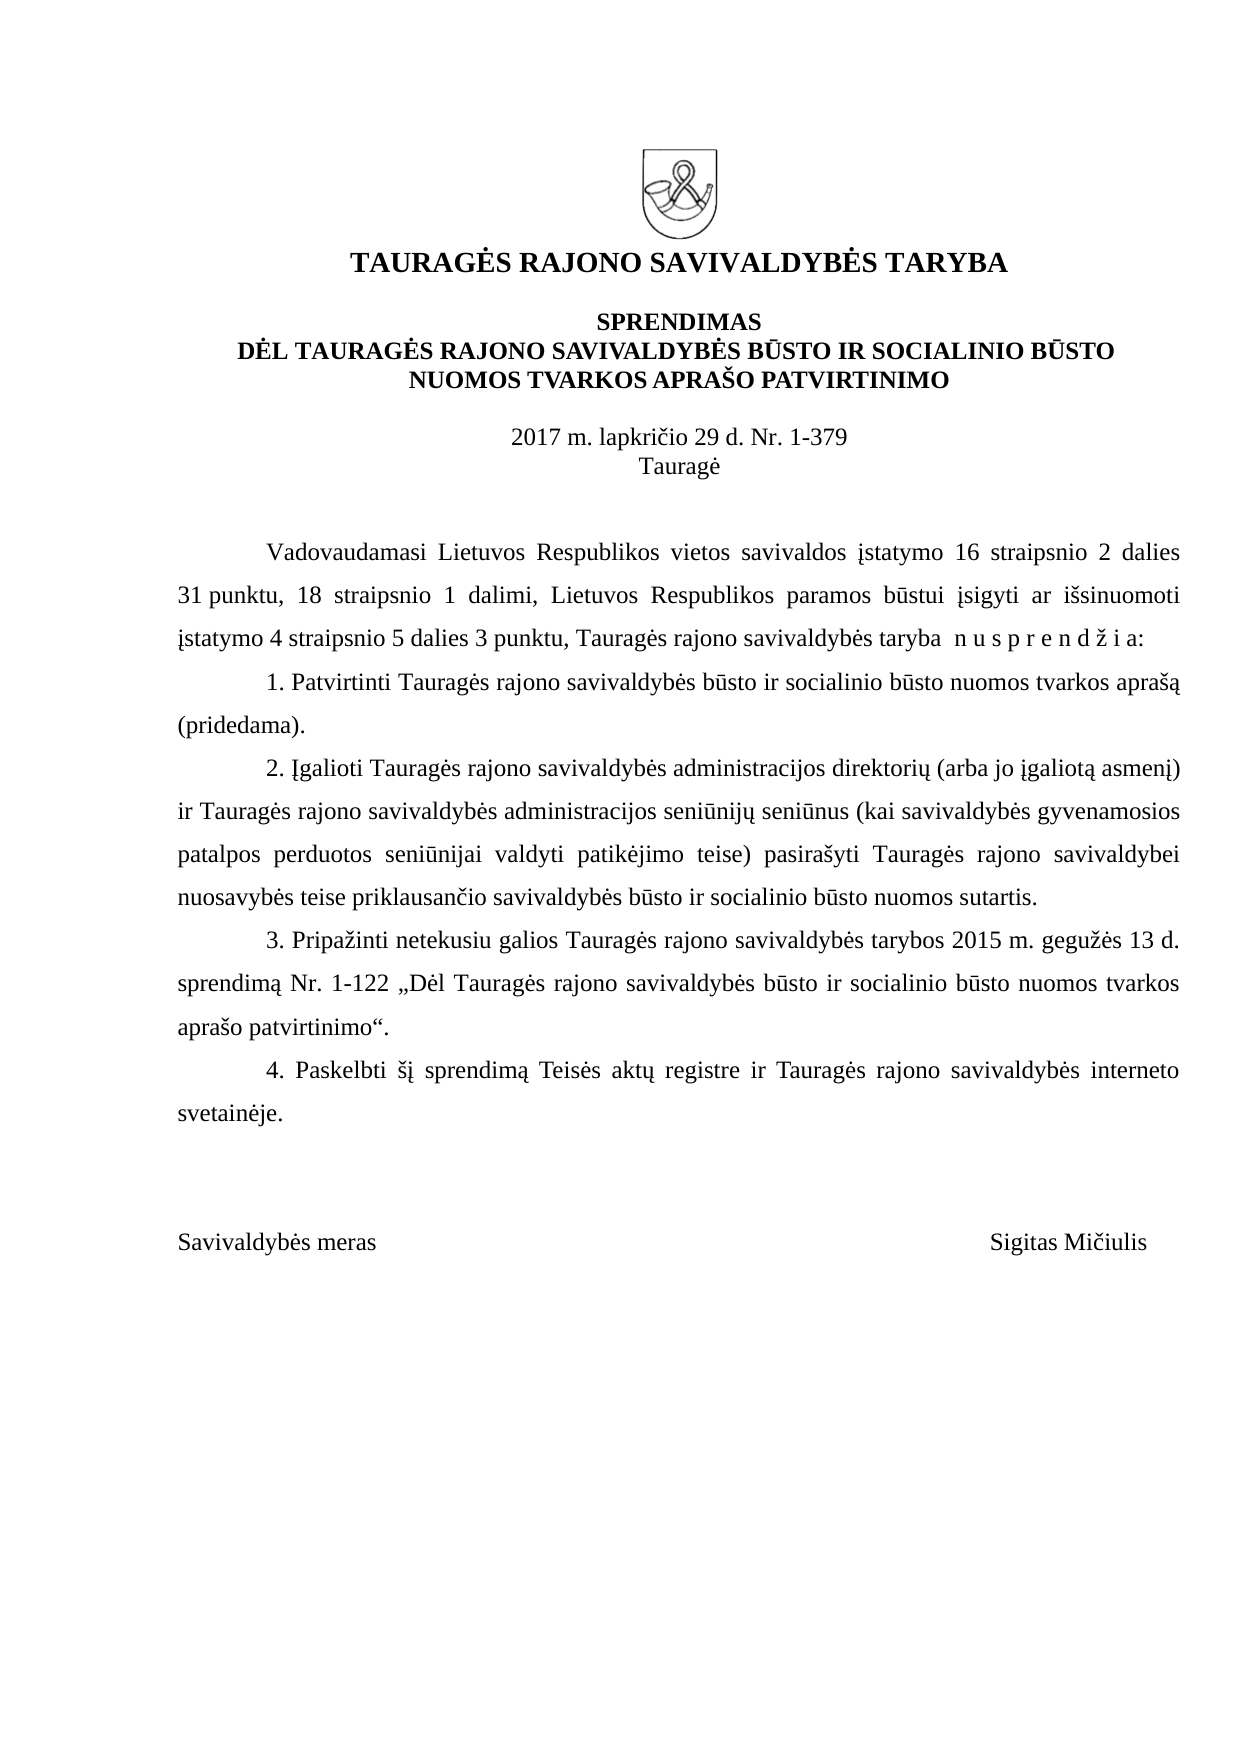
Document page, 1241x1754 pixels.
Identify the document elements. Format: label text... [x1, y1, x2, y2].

text Vadovaudamasi Lietuvos Respublikos vietos savivaldos įstatymo 16 straipsnio 2 dalies 31 punktu, 18 straipsnio 1 dalimi, Lietuvos Respublikos paramos būstui įsigyti ar išsinuomoti įstatymo 4 straipsnio 5 dalies 3 punktu, Tauragės rajono savivaldybės taryba n u s p r e n d ž i a: [177, 537, 1181, 652]
text 1. Patvirtinti Tauragės rajono savivaldybės būsto ir socialinio būsto nuomos tvarkos aprašą (pridedama). [177, 667, 1181, 738]
text 3. Pripažinti netekusiu galios Tauragės rajono savivaldybės tarybos 2015 m. gegužės 13 d. sprendimą Nr. 1-122 „Dėl Tauragės rajono savivaldybės būsto ir socialinio būsto nuomos tvarkos aprašo patvirtinimo“. [177, 925, 1181, 1040]
text SPRENDIMAS [177, 307, 1181, 336]
text Tauragė [177, 451, 1181, 480]
text DĖL TAURAGĖS RAJONO SAVIVALDYBĖS BŪSTO IR SOCIALINIO BŪSTO [177, 336, 1181, 365]
text TAURAGĖS RAJONO SAVIVALDYBĖS TARYBA [177, 245, 1181, 278]
text 2. Įgalioti Tauragės rajono savivaldybės administracijos direktorių (arba jo įgaliotą asmenį) ir Tauragės rajono savivaldybės administracijos seniūnijų seniūnus (kai savivaldybės gyvenamosios patalpos perduotos seniūnijai valdyti patikėjimo teise) pasirašyti Tauragės rajono savivaldybei nuosavybės teise priklausančio savivaldybės būsto ir socialinio būsto nuomos sutartis. [177, 753, 1181, 911]
text 4. Paskelbti šį sprendimą Teisės aktų registre ir Tauragės rajono savivaldybės interneto svetainėje. [177, 1055, 1181, 1127]
text 2017 m. lapkričio 29 d. Nr. 1-379 [177, 422, 1181, 451]
text NUOMOS TVARKOS APRAŠO PATVIRTINIMO [177, 365, 1181, 393]
text Savivaldybės meras Sigitas Mičiulis [177, 1227, 1181, 1256]
